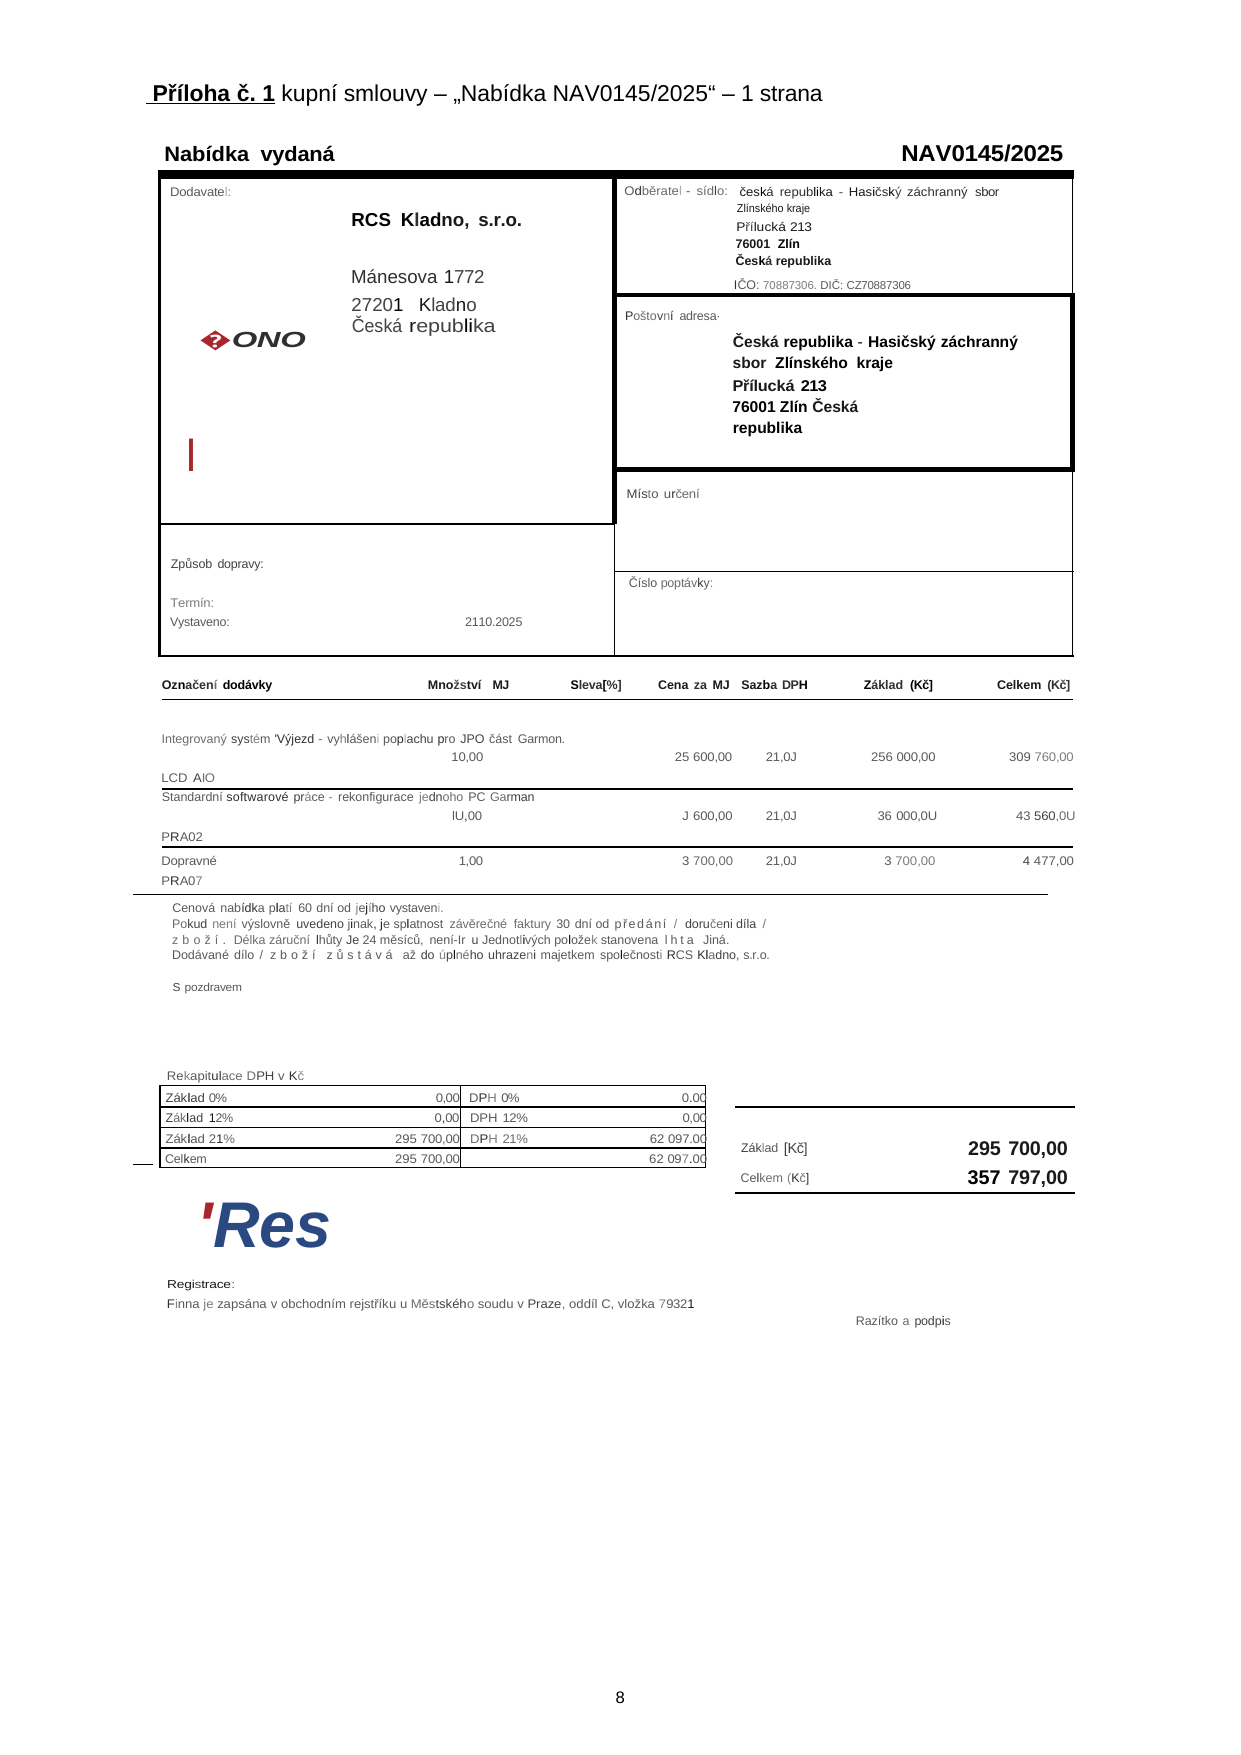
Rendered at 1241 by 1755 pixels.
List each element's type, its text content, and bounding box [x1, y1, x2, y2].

text PRA02 [161, 829, 1137, 844]
table_header Odběratel - sídlo: česká republika - Hasičský záchranný sbor Zlínského kraje Přílucká 213 76001 Zlín Česká republika IČO: 70887306. DIČ: CZ70887306 [617, 179, 1072, 293]
text Finna je zapsána v obchodním rejstříku u Městského soudu v Praze, oddíl C, vložka 79321 [167, 1296, 1137, 1311]
table_cell DPH 21% 62 097.00 [461, 1128, 705, 1147]
text Dopravné 1,00 3 700,00 21,0J 3 700,00 4 477,00 PRA07 [161, 847, 1074, 888]
text Registrace: [167, 1278, 1137, 1291]
table_cell 295 700,00 [314, 1149, 460, 1167]
table_cell Celkem [161, 1149, 314, 1167]
text Označení dodávky Množství MJ Sleva[%] Cena za MJ Sazba DPH Základ (Kč] Celkem (Kč] [162, 678, 1137, 692]
text Standardní softwarové práce - rekonfigurace jednoho PC Garman [162, 788, 1137, 804]
text Integrovaný systém 'Výjezd - vyhlášeni poplachu pro JPO část Garmon. [161, 732, 1137, 746]
table_header Dodavatel: RCS Kladno, s.r.o. 'Res Mánesova 1772 l 27201 Kladno �ONO Česká republika -- IČO: 63495295 DIČ: CZ63495295 Telébn: 312243277 Fa:< 312240717 Mobil: {;02575311 E-mail: fakturace@rcs---kladno.net WWW: [161, 179, 612, 523]
text S pozdravem [172, 980, 1137, 993]
text Dodávané dílo / zboží zůstává až do úplného uhrazeni majetkem společnosti RCS Kladno, s.r.o. [172, 948, 1137, 962]
text Základ [Kč] 295 700,00 [741, 1137, 1137, 1159]
table_header 0,00 [314, 1086, 460, 1106]
table_header Základ 0% [161, 1086, 314, 1106]
table_cell Místo určení [615, 472, 1072, 571]
table_cell Základ 12% [161, 1108, 314, 1127]
table_cell Způsob dopravy: Termín: Vystaveno: 2110.2025 [161, 525, 614, 655]
text Rekapitulace DPH v Kč [167, 1068, 1137, 1082]
table_cell 0,00 [314, 1108, 460, 1127]
text Příloha č. 1 kupní smlouvy – „Nabídka NAV0145/2025“ – 1 strana [146, 80, 1137, 107]
text Pokud není výslovně uvedeno jinak, je splatnost závěrečné faktury 30 dní od předání / doručeni díla / zboží. Délka záruční lhůty Je 24 měsíců, není-Ir u Jednotlivých položek stanovena lhta Jiná. [172, 917, 801, 947]
text LCD AIO [161, 771, 1137, 785]
text Razítko a podpis [856, 1314, 1137, 1328]
table_cell Základ 21% [161, 1128, 314, 1147]
text Celkem (Kč] 357 797,00 [740, 1166, 1137, 1189]
text lU,00 J 600,00 21,0J 36 000,0U 43 560,0U [452, 809, 1137, 823]
table_cell 62 097.00 [461, 1149, 705, 1167]
table_cell DPH 12% 0,00 [461, 1108, 705, 1127]
text - [152, 169, 1137, 661]
table_header DPH 0% 0.00 [461, 1086, 705, 1106]
table_cell Číslo poptávky: [615, 572, 1072, 655]
text Nabídka vydaná NAV0145/2025 [164, 140, 1137, 166]
text [153, 1085, 712, 1175]
table_cell Poštovní adresa· Česká republika - Hasičský záchranný sbor Zlínského kraje Přílucká 213 76001 Zlín Česká republika [617, 297, 1070, 467]
text 10,00 25 600,00 21,0J 256 000,00 309 760,00 [451, 750, 1137, 764]
text Cenová nabídka platí 60 dní od jejího vystaveni. [172, 901, 1137, 915]
table_cell 295 700,00 [314, 1128, 460, 1147]
